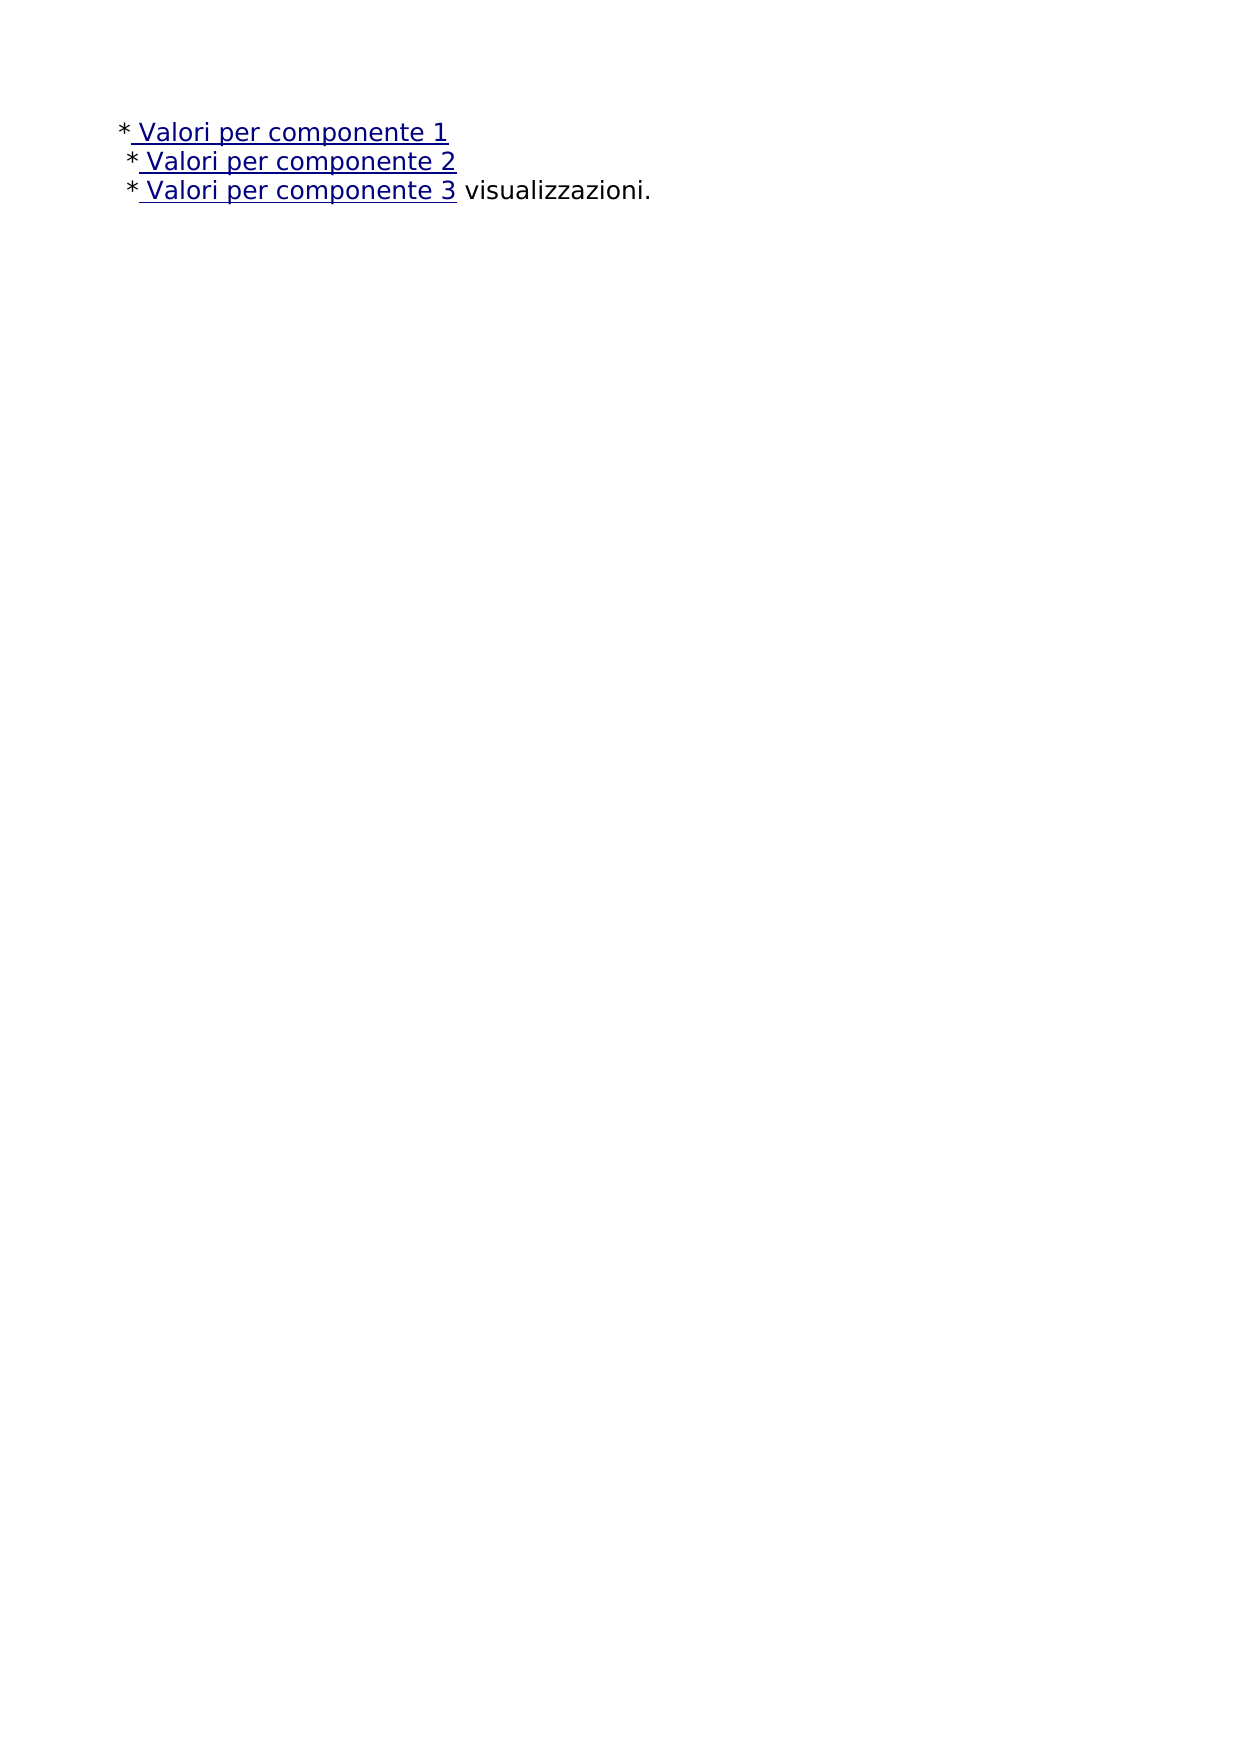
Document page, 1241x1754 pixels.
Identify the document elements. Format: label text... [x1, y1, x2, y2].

text * Valori per componente 1 * Valori per componente 2 * Valori per componente 3 visualizzazioni. [118, 118, 1122, 206]
